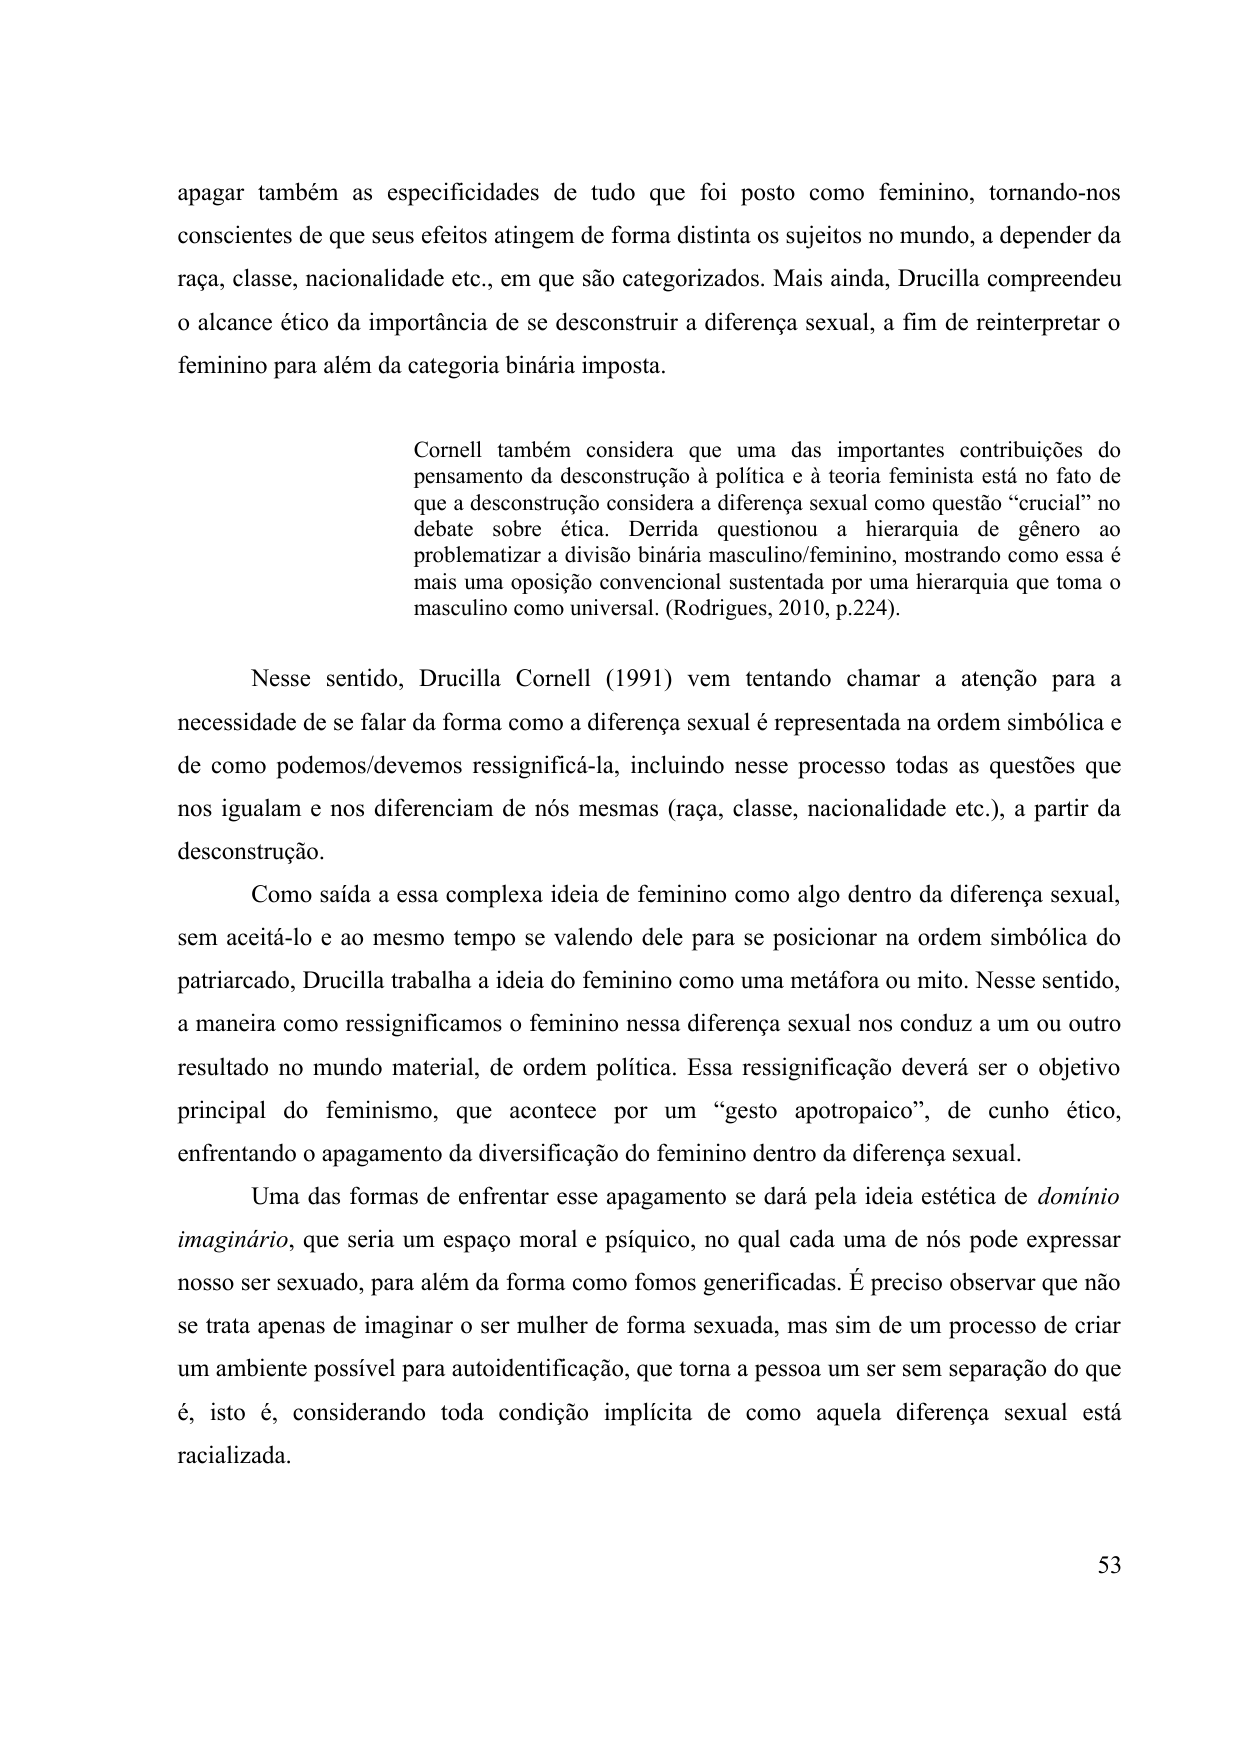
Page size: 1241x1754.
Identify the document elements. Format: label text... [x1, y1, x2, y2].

text Cornell também considera que uma das importantes contribuições do pensamento da desconstrução à política e à teoria feminista está no fato de que a desconstrução considera a diferença sexual como questão “crucial” no debate sobre ética. Derrida questionou a hierarquia de gênero ao problematizar a divisão binária masculino/feminino, mostrando como essa é mais uma oposição convencional sustentada por uma hierarquia que toma o masculino como universal. (Rodrigues, 2010, p.224). [413, 436, 1122, 620]
text Como saída a essa complexa ideia de feminino como algo dentro da diferença sexual, sem aceitá-lo e ao mesmo tempo se valendo dele para se posicionar na ordem simbólica do patriarcado, Drucilla trabalha a ideia do feminino como uma metáfora ou mito. Nesse sentido, a maneira como ressignificamos o feminino nessa diferença sexual nos conduz a um ou outro resultado no mundo material, de ordem política. Essa ressignificação deverá ser o objetivo principal do feminismo, que acontece por um “gesto apotropaico”, de cunho ético, enfrentando o apagamento da diversificação do feminino dentro da diferença sexual. [177, 879, 1122, 1167]
text Nesse sentido, Drucilla Cornell (1991) vem tentando chamar a atenção para a necessidade de se falar da forma como a diferença sexual é representada na ordem simbólica e de como podemos/devemos ressignificá-la, incluindo nesse processo todas as questões que nos igualam e nos diferenciam de nós mesmas (raça, classe, nacionalidade etc.), a partir da desconstrução. [177, 663, 1122, 865]
text Uma das formas de enfrentar esse apagamento se dará pela ideia estética de domínio imaginário, que seria um espaço moral e psíquico, no qual cada uma de nós pode expressar nosso ser sexuado, para além da forma como fomos generificadas. É preciso observar que não se trata apenas de imaginar o ser mulher de forma sexuada, mas sim de um processo de criar um ambiente possível para autoidentificação, que torna a pessoa um ser sem separação do que é, isto é, considerando toda condição implícita de como aquela diferença sexual está racializada. [177, 1181, 1122, 1468]
text apagar também as especificidades de tudo que foi posto como feminino, tornando-nos conscientes de que seus efeitos atingem de forma distinta os sujeitos no mundo, a depender da raça, classe, nacionalidade etc., em que são categorizados. Mais ainda, Drucilla compreendeu o alcance ético da importância de se desconstruir a diferença sexual, a fim de reinterpretar o feminino para além da categoria binária imposta. [177, 177, 1122, 378]
